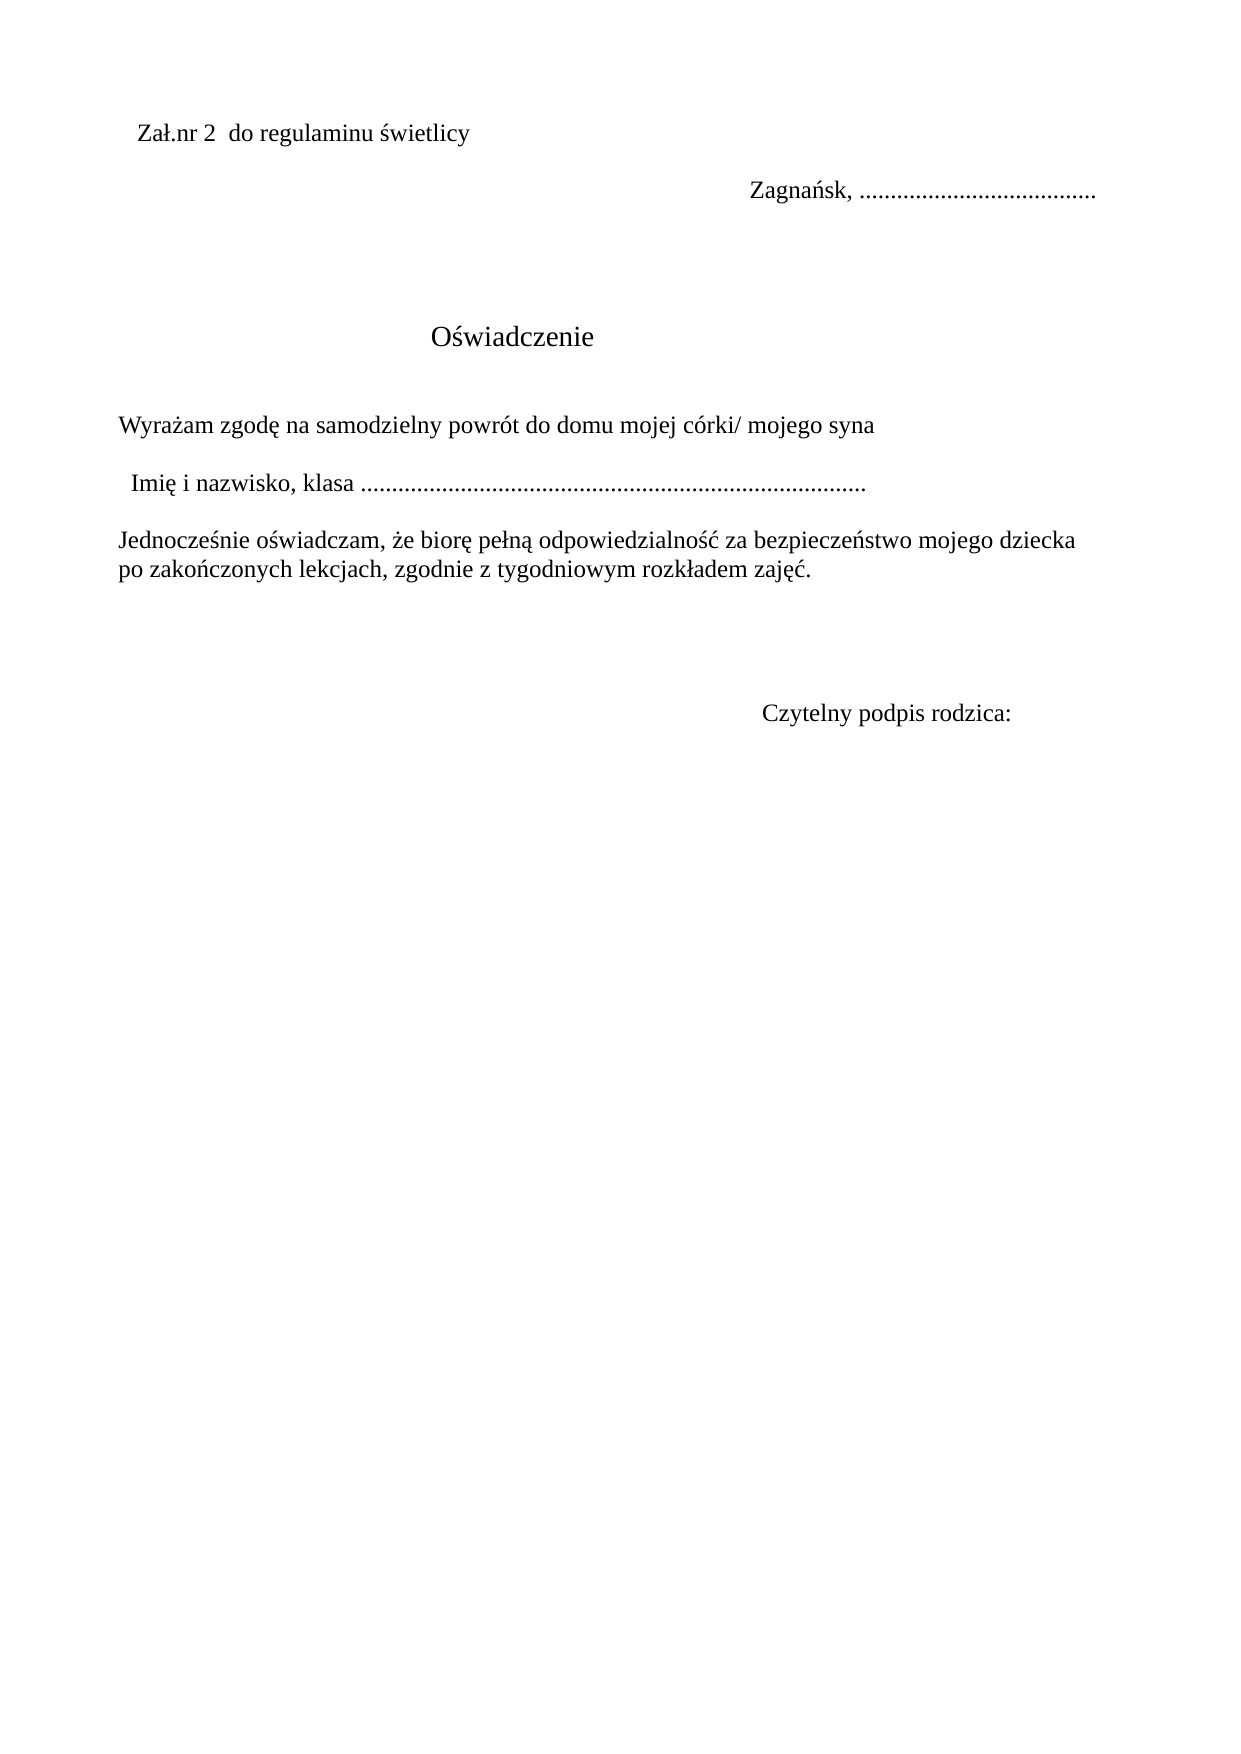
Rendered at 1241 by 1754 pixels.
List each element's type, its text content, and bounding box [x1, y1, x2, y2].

text Zagnańsk, ...................................... [118, 176, 1122, 204]
text Zał.nr 2 do regulaminu świetlicy [118, 118, 1122, 147]
text Czytelny podpis rodzica: [118, 698, 1122, 727]
text Jednocześnie oświadczam, że biorę pełną odpowiedzialność za bezpieczeństwo mojego dziecka [118, 525, 1122, 554]
text Imię i nazwisko, klasa ................................................................................. [118, 468, 1122, 497]
text Wyrażam zgodę na samodzielny powrót do domu mojej córki/ mojego syna [118, 410, 1122, 439]
text Oświadczenie [118, 319, 1122, 353]
text po zakończonych lekcjach, zgodnie z tygodniowym rozkładem zajęć. [118, 554, 1122, 583]
